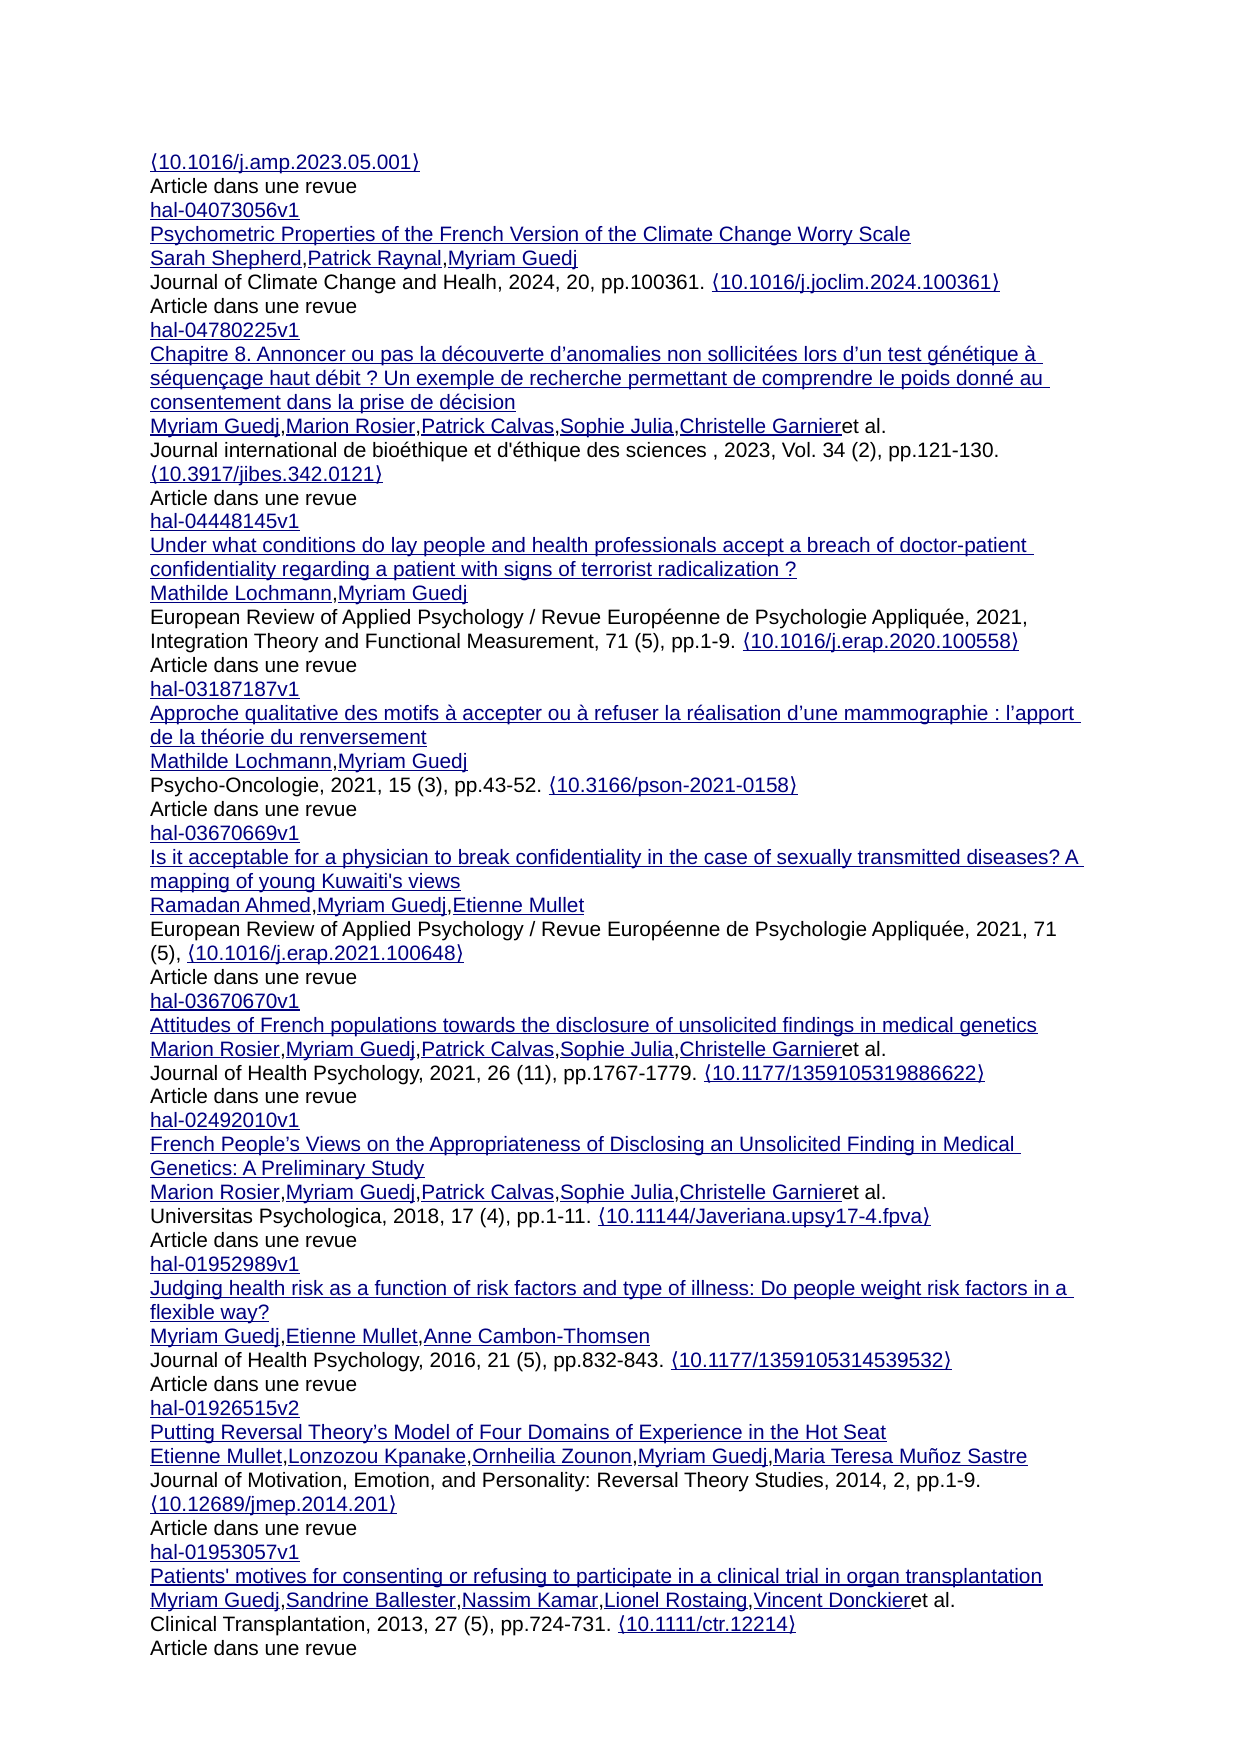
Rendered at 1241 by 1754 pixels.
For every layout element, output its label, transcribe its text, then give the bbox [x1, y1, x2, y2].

table_cell ⟨10.1016/j.amp.2023.05.001⟩ Article dans une revue hal-04073056v1 [150, 150, 1090, 222]
table_cell Psychometric Properties of the French Version of the Climate Change Worry Scale Sarah Shepherd,Patrick Raynal,Myriam Guedj Journal of Climate Change and Healh, 2024, 20, pp.100361. ⟨10.1016/j.joclim.2024.100361⟩ Article dans une revue hal-04780225v1 [150, 222, 1090, 342]
table_cell French People’s Views on the Appropriateness of Disclosing an Unsolicited Finding in Medical Genetics: A Preliminary Study Marion Rosier,Myriam Guedj,Patrick Calvas,Sophie Julia,Christelle Garnieret al. Universitas Psychologica, 2018, 17 (4), pp.1-11. ⟨10.11144/Javeriana.upsy17-4.fpva⟩ Article dans une revue hal-01952989v1 [150, 1132, 1090, 1276]
table_cell Is it acceptable for a physician to break confidentiality in the case of sexually transmitted diseases? A mapping of young Kuwaiti's views Ramadan Ahmed,Myriam Guedj,Etienne Mullet European Review of Applied Psychology / Revue Européenne de Psychologie Appliquée, 2021, 71 (5), ⟨10.1016/j.erap.2021.100648⟩ Article dans une revue hal-03670670v1 [150, 845, 1090, 1012]
table_cell Putting Reversal Theory’s Model of Four Domains of Experience in the Hot Seat Etienne Mullet,Lonzozou Kpanake,Ornheilia Zounon,Myriam Guedj,Maria Teresa Muñoz Sastre Journal of Motivation, Emotion, and Personality: Reversal Theory Studies, 2014, 2, pp.1-9. ⟨10.12689/jmep.2014.201⟩ Article dans une revue hal-01953057v1 [150, 1420, 1090, 1563]
table_cell Under what conditions do lay people and health professionals accept a breach of doctor-patient confidentiality regarding a patient with signs of terrorist radicalization ? Mathilde Lochmann,Myriam Guedj European Review of Applied Psychology / Revue Européenne de Psychologie Appliquée, 2021, Integration Theory and Functional Measurement, 71 (5), pp.1-9. ⟨10.1016/j.erap.2020.100558⟩ Article dans une revue hal-03187187v1 [150, 533, 1090, 701]
table_cell Approche qualitative des motifs à accepter ou à refuser la réalisation d’une mammographie : l’apport de la théorie du renversement Mathilde Lochmann,Myriam Guedj Psycho-Oncologie, 2021, 15 (3), pp.43-52. ⟨10.3166/pson-2021-0158⟩ Article dans une revue hal-03670669v1 [150, 701, 1090, 845]
table_cell Chapitre 8. Annoncer ou pas la découverte d’anomalies non sollicitées lors d’un test génétique à séquençage haut débit ? Un exemple de recherche permettant de comprendre le poids donné au consentement dans la prise de décision Myriam Guedj,Marion Rosier,Patrick Calvas,Sophie Julia,Christelle Garnieret al. Journal international de bioéthique et d'éthique des sciences , 2023, Vol. 34 (2), pp.121-130. ⟨10.3917/jibes.342.0121⟩ Article dans une revue hal-04448145v1 [150, 342, 1090, 533]
table_cell Patients' motives for consenting or refusing to participate in a clinical trial in organ transplantation Myriam Guedj,Sandrine Ballester,Nassim Kamar,Lionel Rostaing,Vincent Donckieret al. Clinical Transplantation, 2013, 27 (5), pp.724-731. ⟨10.1111/ctr.12214⟩ Article dans une revue [150, 1564, 1090, 1659]
table_cell Attitudes of French populations towards the disclosure of unsolicited findings in medical genetics Marion Rosier,Myriam Guedj,Patrick Calvas,Sophie Julia,Christelle Garnieret al. Journal of Health Psychology, 2021, 26 (11), pp.1767-1779. ⟨10.1177/1359105319886622⟩ Article dans une revue hal-02492010v1 [150, 1013, 1090, 1132]
table_cell Judging health risk as a function of risk factors and type of illness: Do people weight risk factors in a flexible way? Myriam Guedj,Etienne Mullet,Anne Cambon-Thomsen Journal of Health Psychology, 2016, 21 (5), pp.832-843. ⟨10.1177/1359105314539532⟩ Article dans une revue hal-01926515v2 [150, 1276, 1090, 1420]
